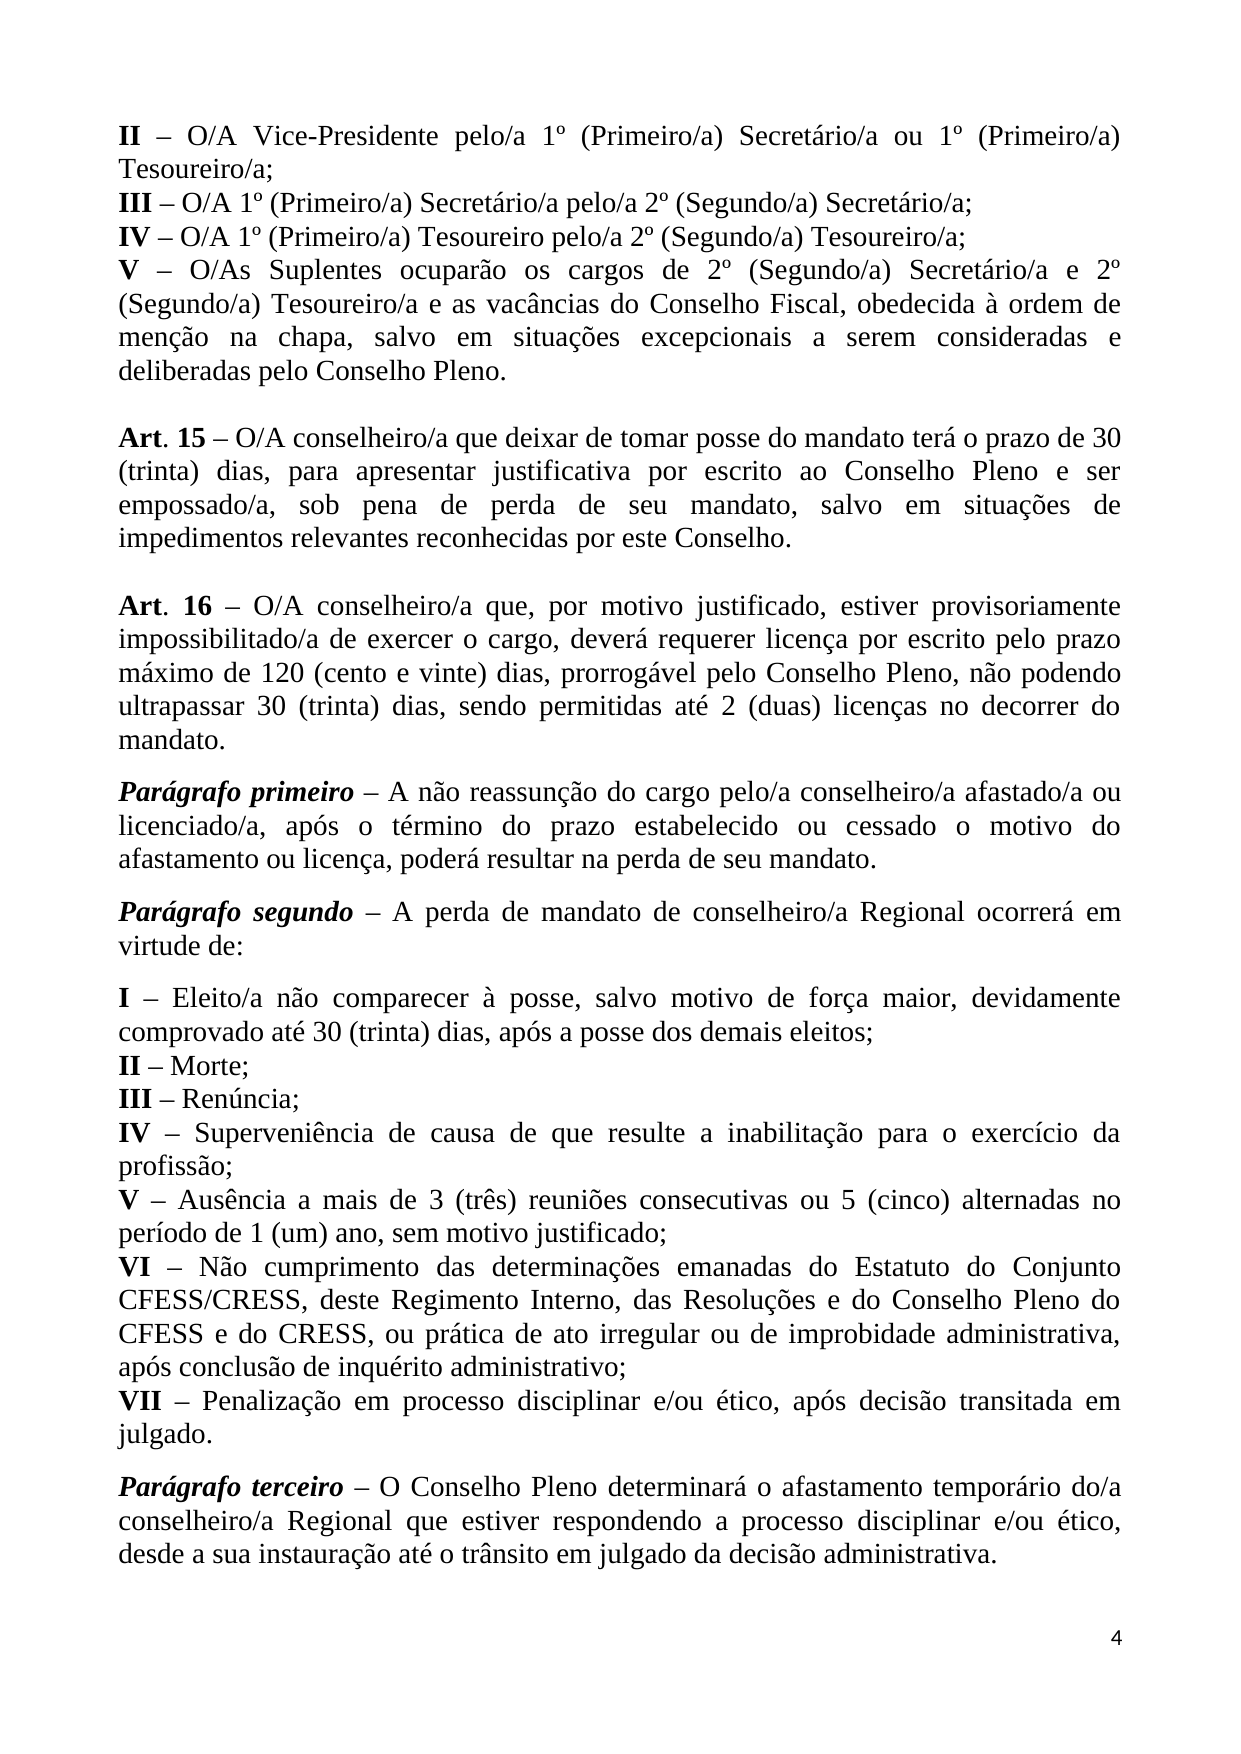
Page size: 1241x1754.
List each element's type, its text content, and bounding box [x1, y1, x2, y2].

text Art. 16 – O/A conselheiro/a que, por motivo justificado, estiver provisoriamente impossibilitado/a de exercer o cargo, deverá requerer licença por escrito pelo prazo máximo de 120 (cento e vinte) dias, prorrogável pelo Conselho Pleno, não podendo ultrapassar 30 (trinta) dias, sendo permitidas até 2 (duas) licenças no decorrer do mandato. [118, 588, 1122, 755]
text Art. 15 – O/A conselheiro/a que deixar de tomar posse do mandato terá o prazo de 30 (trinta) dias, para apresentar justificativa por escrito ao Conselho Pleno e ser empossado/a, sob pena de perda de seu mandato, salvo em situações de impedimentos relevantes reconhecidas por este Conselho. [118, 420, 1122, 554]
text I – Eleito/a não comparecer à posse, salvo motivo de força maior, devidamente comprovado até 30 (trinta) dias, após a posse dos demais eleitos; [118, 981, 1122, 1048]
text IV – Superveniência de causa de que resulte a inabilitação para o exercício da profissão; [118, 1115, 1122, 1182]
text Parágrafo terceiro – O Conselho Pleno determinará o afastamento temporário do/a conselheiro/a Regional que estiver respondendo a processo disciplinar e/ou ético, desde a sua instauração até o trânsito em julgado da decisão administrativa. [118, 1469, 1122, 1570]
text Parágrafo primeiro – A não reassunção do cargo pelo/a conselheiro/a afastado/a ou licenciado/a, após o término do prazo estabelecido ou cessado o motivo do afastamento ou licença, poderá resultar na perda de seu mandato. [118, 774, 1122, 875]
text VII – Penalização em processo disciplinar e/ou ético, após decisão transitada em julgado. [118, 1383, 1122, 1450]
text III – Renúncia; [118, 1081, 1122, 1115]
text V – O/As Suplentes ocuparão os cargos de 2º (Segundo/a) Secretário/a e 2º (Segundo/a) Tesoureiro/a e as vacâncias do Conselho Fiscal, obedecida à ordem de menção na chapa, salvo em situações excepcionais a serem consideradas e deliberadas pelo Conselho Pleno. [118, 252, 1122, 386]
text IV – O/A 1º (Primeiro/a) Tesoureiro pelo/a 2º (Segundo/a) Tesoureiro/a; [118, 219, 1122, 252]
text Parágrafo segundo – A perda de mandato de conselheiro/a Regional ocorrerá em virtude de: [118, 894, 1122, 961]
text II – Morte; [118, 1048, 1122, 1081]
text VI – Não cumprimento das determinações emanadas do Estatuto do Conjunto CFESS/CRESS, deste Regimento Interno, das Resoluções e do Conselho Pleno do CFESS e do CRESS, ou prática de ato irregular ou de improbidade administrativa, após conclusão de inquérito administrativo; [118, 1249, 1122, 1383]
text V – Ausência a mais de 3 (três) reuniões consecutivas ou 5 (cinco) alternadas no período de 1 (um) ano, sem motivo justificado; [118, 1182, 1122, 1249]
text III – O/A 1º (Primeiro/a) Secretário/a pelo/a 2º (Segundo/a) Secretário/a; [118, 185, 1122, 219]
text II – O/A Vice-Presidente pelo/a 1º (Primeiro/a) Secretário/a ou 1º (Primeiro/a) Tesoureiro/a; [118, 118, 1122, 185]
